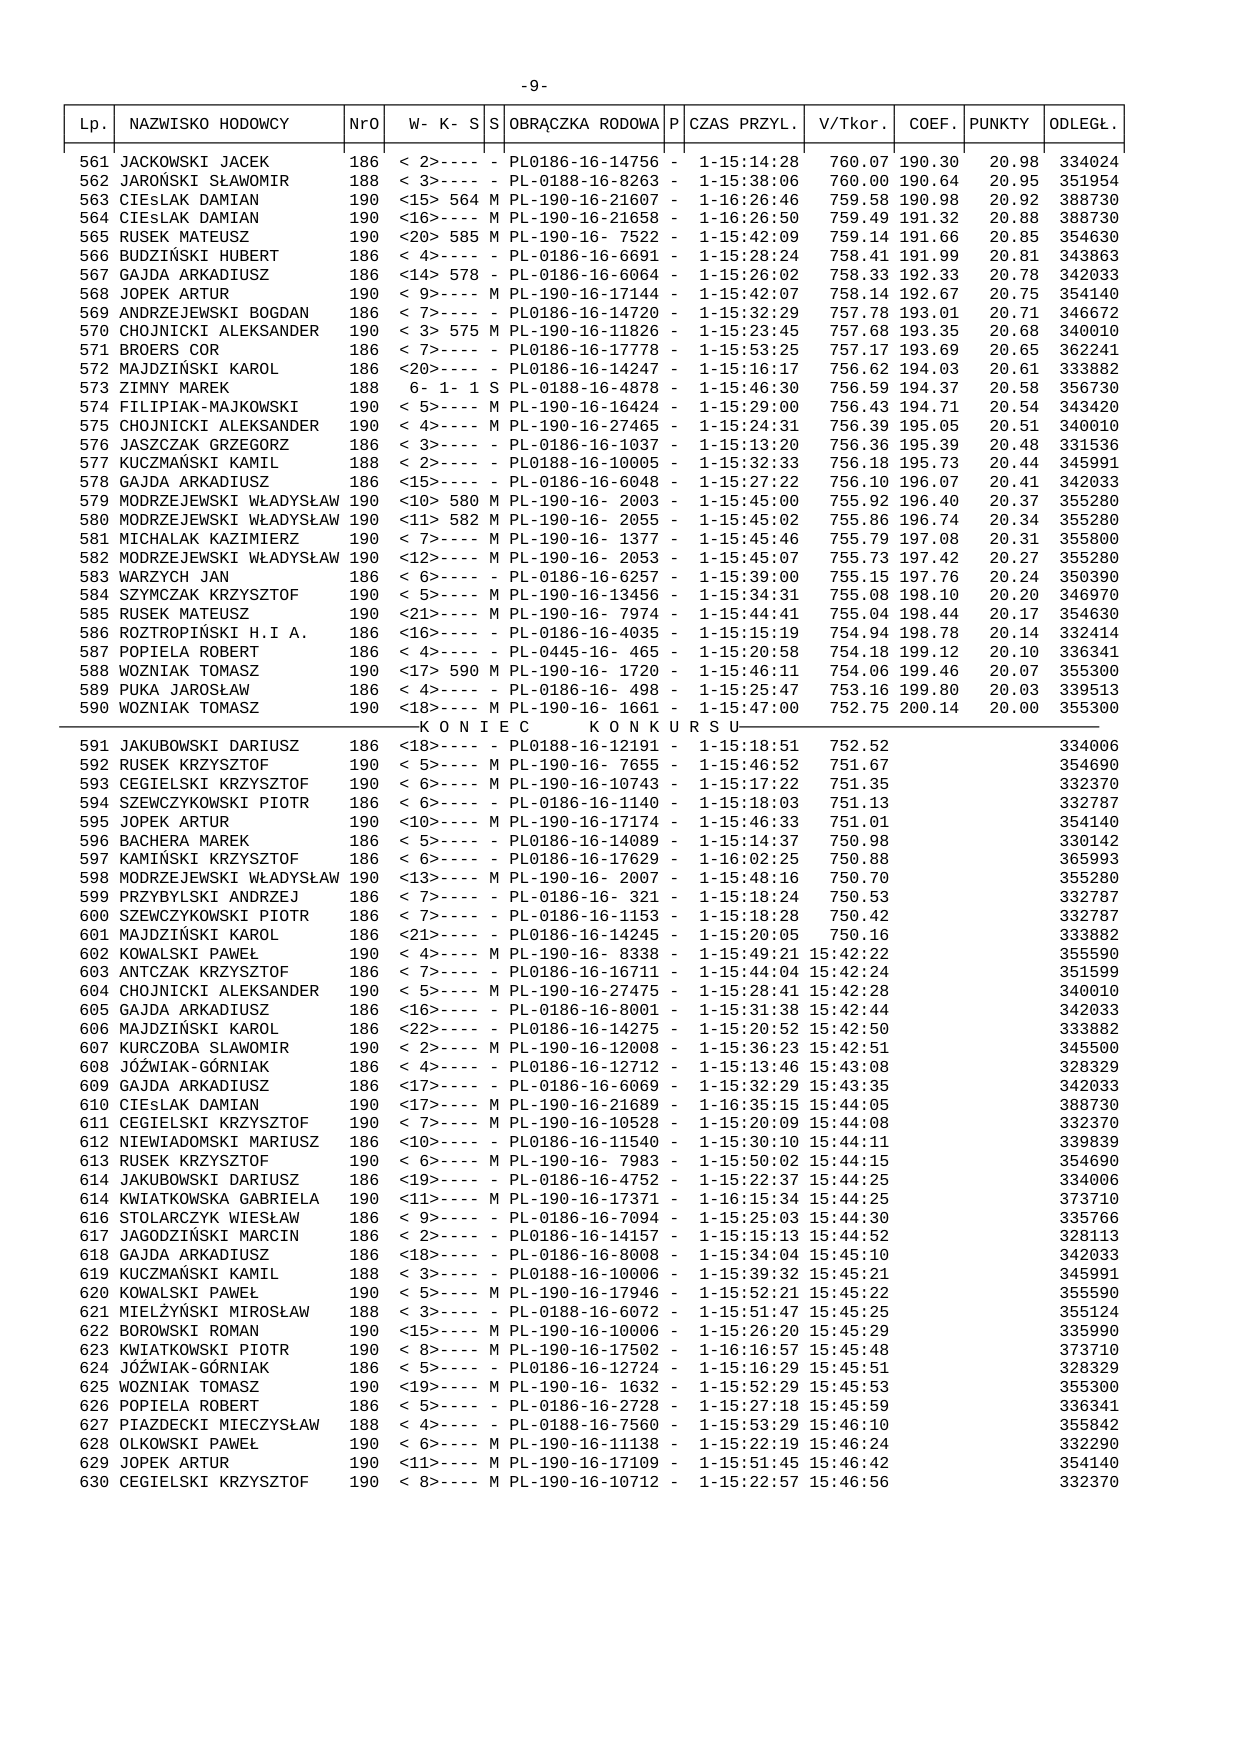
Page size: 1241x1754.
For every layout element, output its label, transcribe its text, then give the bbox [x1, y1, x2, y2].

text 617 JAGODZIŃSKI MARCIN 186 < 2>---- - PL0186-16-14157 - 1-15:15:13 15:44:52 328113 [59, 1228, 1181, 1247]
text 614 KWIATKOWSKA GABRIELA 190 <11>---- M PL-190-16-17371 - 1-16:15:34 15:44:25 373710 [59, 1190, 1181, 1209]
text 619 KUCZMAŃSKI KAMIL 188 < 3>---- - PL0188-16-10006 - 1-15:39:32 15:45:21 345991 [59, 1266, 1181, 1284]
text 566 BUDZIŃSKI HUBERT 186 < 4>---- - PL-0186-16-6691 - 1-15:28:24 758.41 191.99 20.81 343863 [59, 248, 1181, 266]
text 598 MODRZEJEWSKI WŁADYSŁAW 190 <13>---- M PL-190-16- 2007 - 1-15:48:16 750.70 355280 [59, 870, 1181, 889]
text 569 ANDRZEJEWSKI BOGDAN 186 < 7>---- - PL0186-16-14720 - 1-15:32:29 757.78 193.01 20.71 346672 [59, 304, 1181, 323]
text 605 GAJDA ARKADIUSZ 186 <16>---- - PL-0186-16-8001 - 1-15:31:38 15:42:44 342033 [59, 1002, 1181, 1021]
text 570 CHOJNICKI ALEKSANDER 190 < 3> 575 M PL-190-16-11826 - 1-15:23:45 757.68 193.35 20.68 340010 [59, 323, 1181, 342]
text 587 POPIELA ROBERT 186 < 4>---- - PL-0445-16- 465 - 1-15:20:58 754.18 199.12 20.10 336341 [59, 643, 1181, 662]
text 573 ZIMNY MAREK 188 6- 1- 1 S PL-0188-16-4878 - 1-15:46:30 756.59 194.37 20.58 356730 [59, 379, 1181, 398]
text 614 JAKUBOWSKI DARIUSZ 186 <19>---- - PL-0186-16-4752 - 1-15:22:37 15:44:25 334006 [59, 1171, 1181, 1190]
text 610 CIEsLAK DAMIAN 190 <17>---- M PL-190-16-21689 - 1-16:35:15 15:44:05 388730 [59, 1096, 1181, 1115]
text 599 PRZYBYLSKI ANDRZEJ 186 < 7>---- - PL-0186-16- 321 - 1-15:18:24 750.53 332787 [59, 889, 1181, 907]
text 603 ANTCZAK KRZYSZTOF 186 < 7>---- - PL0186-16-16711 - 1-15:44:04 15:42:24 351599 [59, 964, 1181, 983]
text 585 RUSEK MATEUSZ 190 <21>---- M PL-190-16- 7974 - 1-15:44:41 755.04 198.44 20.17 354630 [59, 606, 1181, 625]
text 626 POPIELA ROBERT 186 < 5>---- - PL-0186-16-2728 - 1-15:27:18 15:45:59 336341 [59, 1398, 1181, 1417]
text 623 KWIATKOWSKI PIOTR 190 < 8>---- M PL-190-16-17502 - 1-16:16:57 15:45:48 373710 [59, 1341, 1181, 1360]
text 590 WOZNIAK TOMASZ 190 <18>---- M PL-190-16- 1661 - 1-15:47:00 752.75 200.14 20.00 355300 [59, 700, 1181, 719]
text 565 RUSEK MATEUSZ 190 <20> 585 M PL-190-16- 7522 - 1-15:42:09 759.14 191.66 20.85 354630 [59, 229, 1181, 248]
text 581 MICHALAK KAZIMIERZ 190 < 7>---- M PL-190-16- 1377 - 1-15:45:46 755.79 197.08 20.31 355800 [59, 530, 1181, 549]
text │ Lp.│ NAZWISKO HODOWCY │NrO│ W- K- S│S│OBRĄCZKA RODOWA│P│CZAS PRZYL.│ V/Tkor.│ COEF.│PUNKTY │ODLEGŁ.│ [505, 116, 663, 134]
text 618 GAJDA ARKADIUSZ 186 <18>---- - PL-0186-16-8008 - 1-15:34:04 15:45:10 342033 [59, 1247, 1181, 1266]
text 575 CHOJNICKI ALEKSANDER 190 < 4>---- M PL-190-16-27465 - 1-15:24:31 756.39 195.05 20.51 340010 [59, 417, 1181, 436]
text 606 MAJDZIŃSKI KAROL 186 <22>---- - PL0186-16-14275 - 1-15:20:52 15:42:50 333882 [59, 1021, 1181, 1039]
text 588 WOZNIAK TOMASZ 190 <17> 590 M PL-190-16- 1720 - 1-15:46:11 754.06 199.46 20.07 355300 [59, 662, 1181, 681]
text 563 CIEsLAK DAMIAN 190 <15> 564 M PL-190-16-21607 - 1-16:26:46 759.58 190.98 20.92 388730 [59, 191, 1181, 210]
text 622 BOROWSKI ROMAN 190 <15>---- M PL-190-16-10006 - 1-15:26:20 15:45:29 335990 [59, 1322, 1181, 1341]
text ────────────────────────────────────K O N I E C K O N K U R S U──────────────────────────────────── [59, 719, 1181, 738]
text │ Lp.│ NAZWISKO HODOWCY │NrO│ W- K- S│S│OBRĄCZKA RODOWA│P│CZAS PRZYL.│ V/Tkor.│ COEF.│PUNKTY │ODLEGŁ.│ [115, 116, 343, 134]
text 578 GAJDA ARKADIUSZ 186 <15>---- - PL-0186-16-6048 - 1-15:27:22 756.10 196.07 20.41 342033 [59, 474, 1181, 493]
text 612 NIEWIADOMSKI MARIUSZ 186 <10>---- - PL0186-16-11540 - 1-15:30:10 15:44:11 339839 [59, 1134, 1181, 1153]
text 602 KOWALSKI PAWEŁ 190 < 4>---- M PL-190-16- 8338 - 1-15:49:21 15:42:22 355590 [59, 945, 1181, 964]
text 596 BACHERA MAREK 186 < 5>---- - PL0186-16-14089 - 1-15:14:37 750.98 330142 [59, 832, 1181, 851]
text 577 KUCZMAŃSKI KAMIL 188 < 2>---- - PL0188-16-10005 - 1-15:32:33 756.18 195.73 20.44 345991 [59, 455, 1181, 474]
text 592 RUSEK KRZYSZTOF 190 < 5>---- M PL-190-16- 7655 - 1-15:46:52 751.67 354690 [59, 757, 1181, 776]
text 572 MAJDZIŃSKI KAROL 186 <20>---- - PL0186-16-14247 - 1-15:16:17 756.62 194.03 20.61 333882 [59, 361, 1181, 379]
text 627 PIAZDECKI MIECZYSŁAW 188 < 4>---- - PL-0188-16-7560 - 1-15:53:29 15:46:10 355842 [59, 1417, 1181, 1435]
text 561 JACKOWSKI JACEK 186 < 2>---- - PL0186-16-14756 - 1-15:14:28 760.07 190.30 20.98 334024 [59, 153, 1181, 172]
text 613 RUSEK KRZYSZTOF 190 < 6>---- M PL-190-16- 7983 - 1-15:50:02 15:44:15 354690 [59, 1153, 1181, 1171]
text 562 JAROŃSKI SŁAWOMIR 188 < 3>---- - PL-0188-16-8263 - 1-15:38:06 760.00 190.64 20.95 351954 [59, 172, 1181, 191]
text 621 MIELŻYŃSKI MIROSŁAW 188 < 3>---- - PL-0188-16-6072 - 1-15:51:47 15:45:25 355124 [59, 1303, 1181, 1322]
text 583 WARZYCH JAN 186 < 6>---- - PL-0186-16-6257 - 1-15:39:00 755.15 197.76 20.24 350390 [59, 568, 1181, 587]
text 597 KAMIŃSKI KRZYSZTOF 186 < 6>---- - PL0186-16-17629 - 1-16:02:25 750.88 365993 [59, 851, 1181, 870]
text 600 SZEWCZYKOWSKI PIOTR 186 < 7>---- - PL-0186-16-1153 - 1-15:18:28 750.42 332787 [59, 907, 1181, 926]
text 625 WOZNIAK TOMASZ 190 <19>---- M PL-190-16- 1632 - 1-15:52:29 15:45:53 355300 [59, 1379, 1181, 1398]
text 589 PUKA JAROSŁAW 186 < 4>---- - PL-0186-16- 498 - 1-15:25:47 753.16 199.80 20.03 339513 [59, 681, 1181, 700]
text 620 KOWALSKI PAWEŁ 190 < 5>---- M PL-190-16-17946 - 1-15:52:21 15:45:22 355590 [59, 1284, 1181, 1303]
text 608 JÓŹWIAK-GÓRNIAK 186 < 4>---- - PL0186-16-12712 - 1-15:13:46 15:43:08 328329 [59, 1058, 1181, 1077]
text 595 JOPEK ARTUR 190 <10>---- M PL-190-16-17174 - 1-15:46:33 751.01 354140 [59, 813, 1181, 832]
text 574 FILIPIAK-MAJKOWSKI 190 < 5>---- M PL-190-16-16424 - 1-15:29:00 756.43 194.71 20.54 343420 [59, 398, 1181, 417]
text 571 BROERS COR 186 < 7>---- - PL0186-16-17778 - 1-15:53:25 757.17 193.69 20.65 362241 [59, 342, 1181, 361]
text 629 JOPEK ARTUR 190 <11>---- M PL-190-16-17109 - 1-15:51:45 15:46:42 354140 [59, 1454, 1181, 1473]
text 607 KURCZOBA SLAWOMIR 190 < 2>---- M PL-190-16-12008 - 1-15:36:23 15:42:51 345500 [59, 1039, 1181, 1058]
text 609 GAJDA ARKADIUSZ 186 <17>---- - PL-0186-16-6069 - 1-15:32:29 15:43:35 342033 [59, 1077, 1181, 1096]
text 593 CEGIELSKI KRZYSZTOF 190 < 6>---- M PL-190-16-10743 - 1-15:17:22 751.35 332370 [59, 776, 1181, 794]
text 604 CHOJNICKI ALEKSANDER 190 < 5>---- M PL-190-16-27475 - 1-15:28:41 15:42:28 340010 [59, 983, 1181, 1002]
text 567 GAJDA ARKADIUSZ 186 <14> 578 - PL-0186-16-6064 - 1-15:26:02 758.33 192.33 20.78 342033 [59, 266, 1181, 285]
text 630 CEGIELSKI KRZYSZTOF 190 < 8>---- M PL-190-16-10712 - 1-15:22:57 15:46:56 332370 [59, 1473, 1181, 1492]
text 580 MODRZEJEWSKI WŁADYSŁAW 190 <11> 582 M PL-190-16- 2055 - 1-15:45:02 755.86 196.74 20.34 355280 [59, 512, 1181, 530]
text -9- [59, 78, 1181, 97]
text 564 CIEsLAK DAMIAN 190 <16>---- M PL-190-16-21658 - 1-16:26:50 759.49 191.32 20.88 388730 [59, 210, 1181, 229]
text 576 JASZCZAK GRZEGORZ 186 < 3>---- - PL-0186-16-1037 - 1-15:13:20 756.36 195.39 20.48 331536 [59, 436, 1181, 455]
text 584 SZYMCZAK KRZYSZTOF 190 < 5>---- M PL-190-16-13456 - 1-15:34:31 755.08 198.10 20.20 346970 [59, 587, 1181, 606]
text 582 MODRZEJEWSKI WŁADYSŁAW 190 <12>---- M PL-190-16- 2053 - 1-15:45:07 755.73 197.42 20.27 355280 [59, 549, 1181, 568]
text 616 STOLARCZYK WIESŁAW 186 < 9>---- - PL-0186-16-7094 - 1-15:25:03 15:44:30 335766 [59, 1209, 1181, 1228]
text ┌────┬──────────────────────┬───┬─────────┬─┬───────────────┬─┬───────────┬────────┬──────┬───────┬───────┐ [59, 97, 1181, 116]
text 594 SZEWCZYKOWSKI PIOTR 186 < 6>---- - PL-0186-16-1140 - 1-15:18:03 751.13 332787 [59, 794, 1181, 813]
text 568 JOPEK ARTUR 190 < 9>---- M PL-190-16-17144 - 1-15:42:07 758.14 192.67 20.75 354140 [59, 285, 1181, 304]
text 611 CEGIELSKI KRZYSZTOF 190 < 7>---- M PL-190-16-10528 - 1-15:20:09 15:44:08 332370 [59, 1115, 1181, 1134]
text ├────┼──────────────────────┼───┼─────────┼─┼───────────────┼─┼───────────┼────────┼──────┼───────┼───────┤ [115, 143, 343, 153]
text 579 MODRZEJEWSKI WŁADYSŁAW 190 <10> 580 M PL-190-16- 2003 - 1-15:45:00 755.92 196.40 20.37 355280 [59, 493, 1181, 512]
text 624 JÓŹWIAK-GÓRNIAK 186 < 5>---- - PL0186-16-12724 - 1-15:16:29 15:45:51 328329 [59, 1360, 1181, 1379]
text 586 ROZTROPIŃSKI H.I A. 186 <16>---- - PL-0186-16-4035 - 1-15:15:19 754.94 198.78 20.14 332414 [59, 625, 1181, 643]
text 591 JAKUBOWSKI DARIUSZ 186 <18>---- - PL0188-16-12191 - 1-15:18:51 752.52 334006 [59, 738, 1181, 757]
text │ Lp.│ NAZWISKO HODOWCY │NrO│ W- K- S│S│OBRĄCZKA RODOWA│P│CZAS PRZYL.│ V/Tkor.│ COEF.│PUNKTY │ODLEGŁ.│ [685, 116, 803, 134]
text 601 MAJDZIŃSKI KAROL 186 <21>---- - PL0186-16-14245 - 1-15:20:05 750.16 333882 [59, 926, 1181, 945]
text 628 OLKOWSKI PAWEŁ 190 < 6>---- M PL-190-16-11138 - 1-15:22:19 15:46:24 332290 [59, 1435, 1181, 1454]
